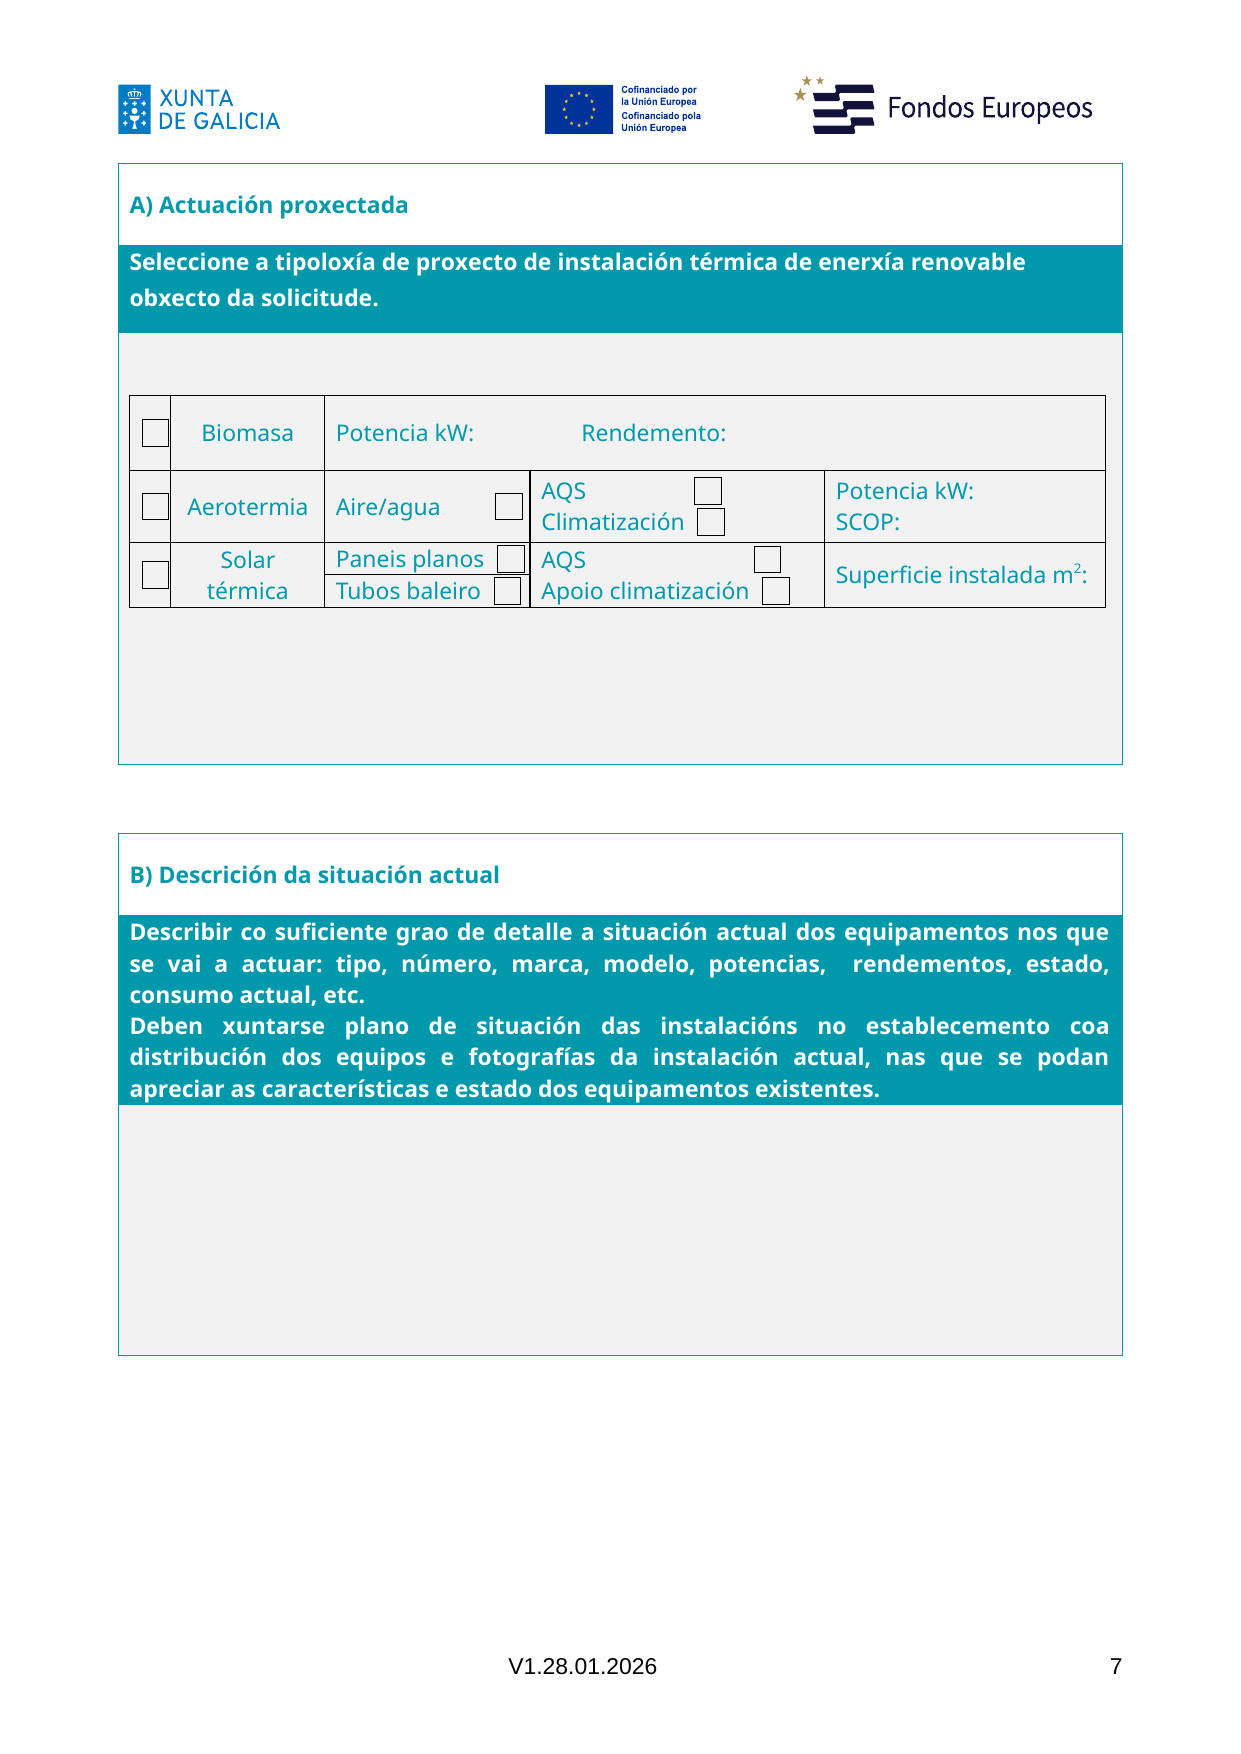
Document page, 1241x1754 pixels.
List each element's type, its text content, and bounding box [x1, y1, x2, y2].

table_cell Describir co suficiente grao de detalle a situación actual dos equipamentos nos que se vai a actuar: tipo, número, marca, modelo, potencias, rendementos, estado, consumo actual, etc. Deben xuntarse plano de situación das instalacións no establecemento coa distribución dos equipos e fotografías da instalación actual, nas que se podan apreciar as características e estado dos equipamentos existentes. [119, 916, 1122, 1104]
table_cell Solar térmica [171, 543, 324, 607]
table_header Potencia kW: Rendemento: [325, 396, 1105, 469]
table_cell Tubos baleiro [325, 575, 529, 607]
table_cell Seleccione a tipoloxía de proxecto de instalación térmica de enerxía renovable obxecto da solicitude. [119, 246, 1122, 332]
table_header Biomasa [171, 396, 324, 469]
table_cell Paneis planos [325, 543, 529, 574]
table_cell Aerotermia [171, 471, 324, 542]
table_cell AQS Climatización [531, 471, 824, 542]
table_cell [130, 471, 170, 542]
table_header B) Descrición da situación actual [119, 834, 1122, 915]
table_cell Potencia kW: SCOP: [825, 471, 1105, 542]
table_cell [119, 333, 1122, 764]
table_cell [119, 1105, 1122, 1355]
table_cell [130, 543, 170, 607]
table_cell Aire/agua [325, 471, 529, 542]
table_header A) Actuación proxectada [119, 164, 1122, 245]
table_cell Superficie instalada m2: [825, 543, 1105, 607]
table_header [130, 396, 170, 469]
table_cell AQS Apoio climatización [531, 543, 824, 607]
